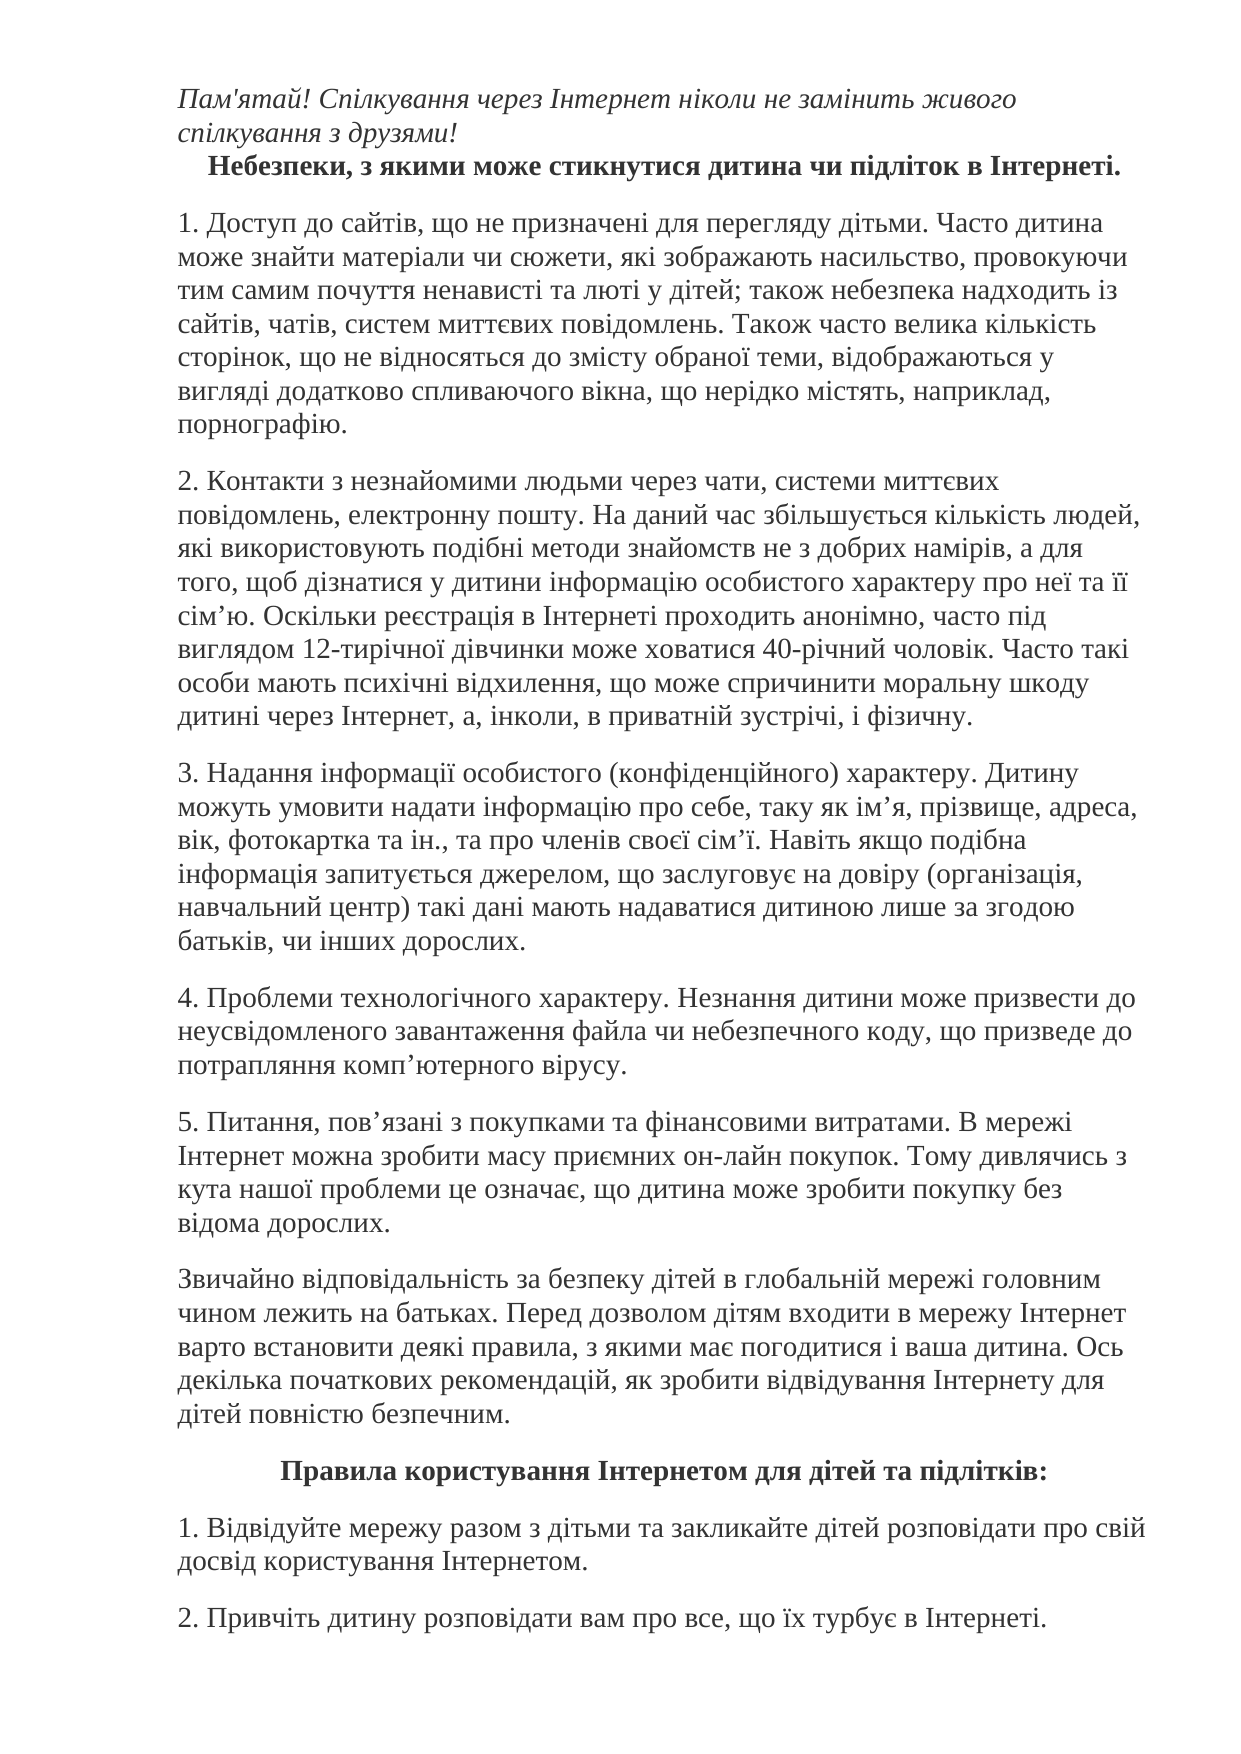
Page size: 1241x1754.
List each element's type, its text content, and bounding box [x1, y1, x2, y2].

text 1. Відвідуйте мережу разом з дітьми та закликайте дітей розповідати про свій досвід користування Інтернетом. [177, 1510, 1152, 1577]
text 3. Надання інформації особистого (конфіденційного) характеру. Дитину можуть умовити надати інформацію про себе, таку як ім’я, прізвище, адреса, вік, фотокартка та ін., та про членів своєї сім’ї. Навіть якщо подібна інформація запитується джерелом, що заслуговує на довіру (організація, навчальний центр) такі дані мають надаватися дитиною лише за згодою батьків, чи інших дорослих. [177, 755, 1152, 957]
text 1. Доступ до сайтів, що не призначені для перегляду дітьми. Часто дитина може знайти матеріали чи сюжети, які зображають насильство, провокуючи тим самим почуття ненависті та люті у дітей; також небезпека надходить із сайтів, чатів, систем миттєвих повідомлень. Також часто велика кількість сторінок, що не відносяться до змісту обраної теми, відображаються у вигляді додатково спливаючого вікна, що нерідко містять, наприклад, порнографію. [177, 205, 1152, 440]
text 4. Проблеми технологічного характеру. Незнання дитини може призвести до неусвідомленого завантаження файла чи небезпечного коду, що призведе до потрапляння комп’ютерного вірусу. [177, 980, 1152, 1081]
text Правила користування Інтернетом для дітей та підлітків: [177, 1453, 1152, 1486]
text 5. Питання, пов’язані з покупками та фінансовими витратами. В мережі Інтернет можна зробити масу приємних он-лайн покупок. Тому дивлячись з кута нашої проблеми це означає, що дитина може зробити покупку без відома дорослих. [177, 1104, 1152, 1238]
text 2. Контакти з незнайомими людьми через чати, системи миттєвих повідомлень, електронну пошту. На даний час збільшується кількість людей, які використовують подібні методи знайомств не з добрих намірів, а для того, щоб дізнатися у дитини інформацію особистого характеру про неї та її сім’ю. Оскільки реєстрація в Інтернеті проходить анонімно, часто під виглядом 12-тирічної дівчинки може ховатися 40-річний чоловік. Часто такі особи мають психічні відхилення, що може спричинити моральну шкоду дитині через Інтернет, а, інколи, в приватній зустрічі, і фізичну. [177, 463, 1152, 732]
text Пам'ятай! Спілкування через Інтернет ніколи не замінить живого спілкування з друзями! [177, 81, 1152, 148]
text Звичайно відповідальність за безпеку дітей в глобальній мережі головним чином лежить на батьках. Перед дозволом дітям входити в мережу Інтернет варто встановити деякі правила, з якими має погодитися і ваша дитина. Ось декілька початкових рекомендацій, як зробити відвідування Інтернету для дітей повністю безпечним. [177, 1262, 1152, 1429]
text 2. Привчіть дитину розповідати вам про все, що їх турбує в Інтернеті. [177, 1600, 1152, 1634]
text Небезпеки, з якими може стикнутися дитина чи підліток в Інтернеті. [177, 148, 1152, 182]
